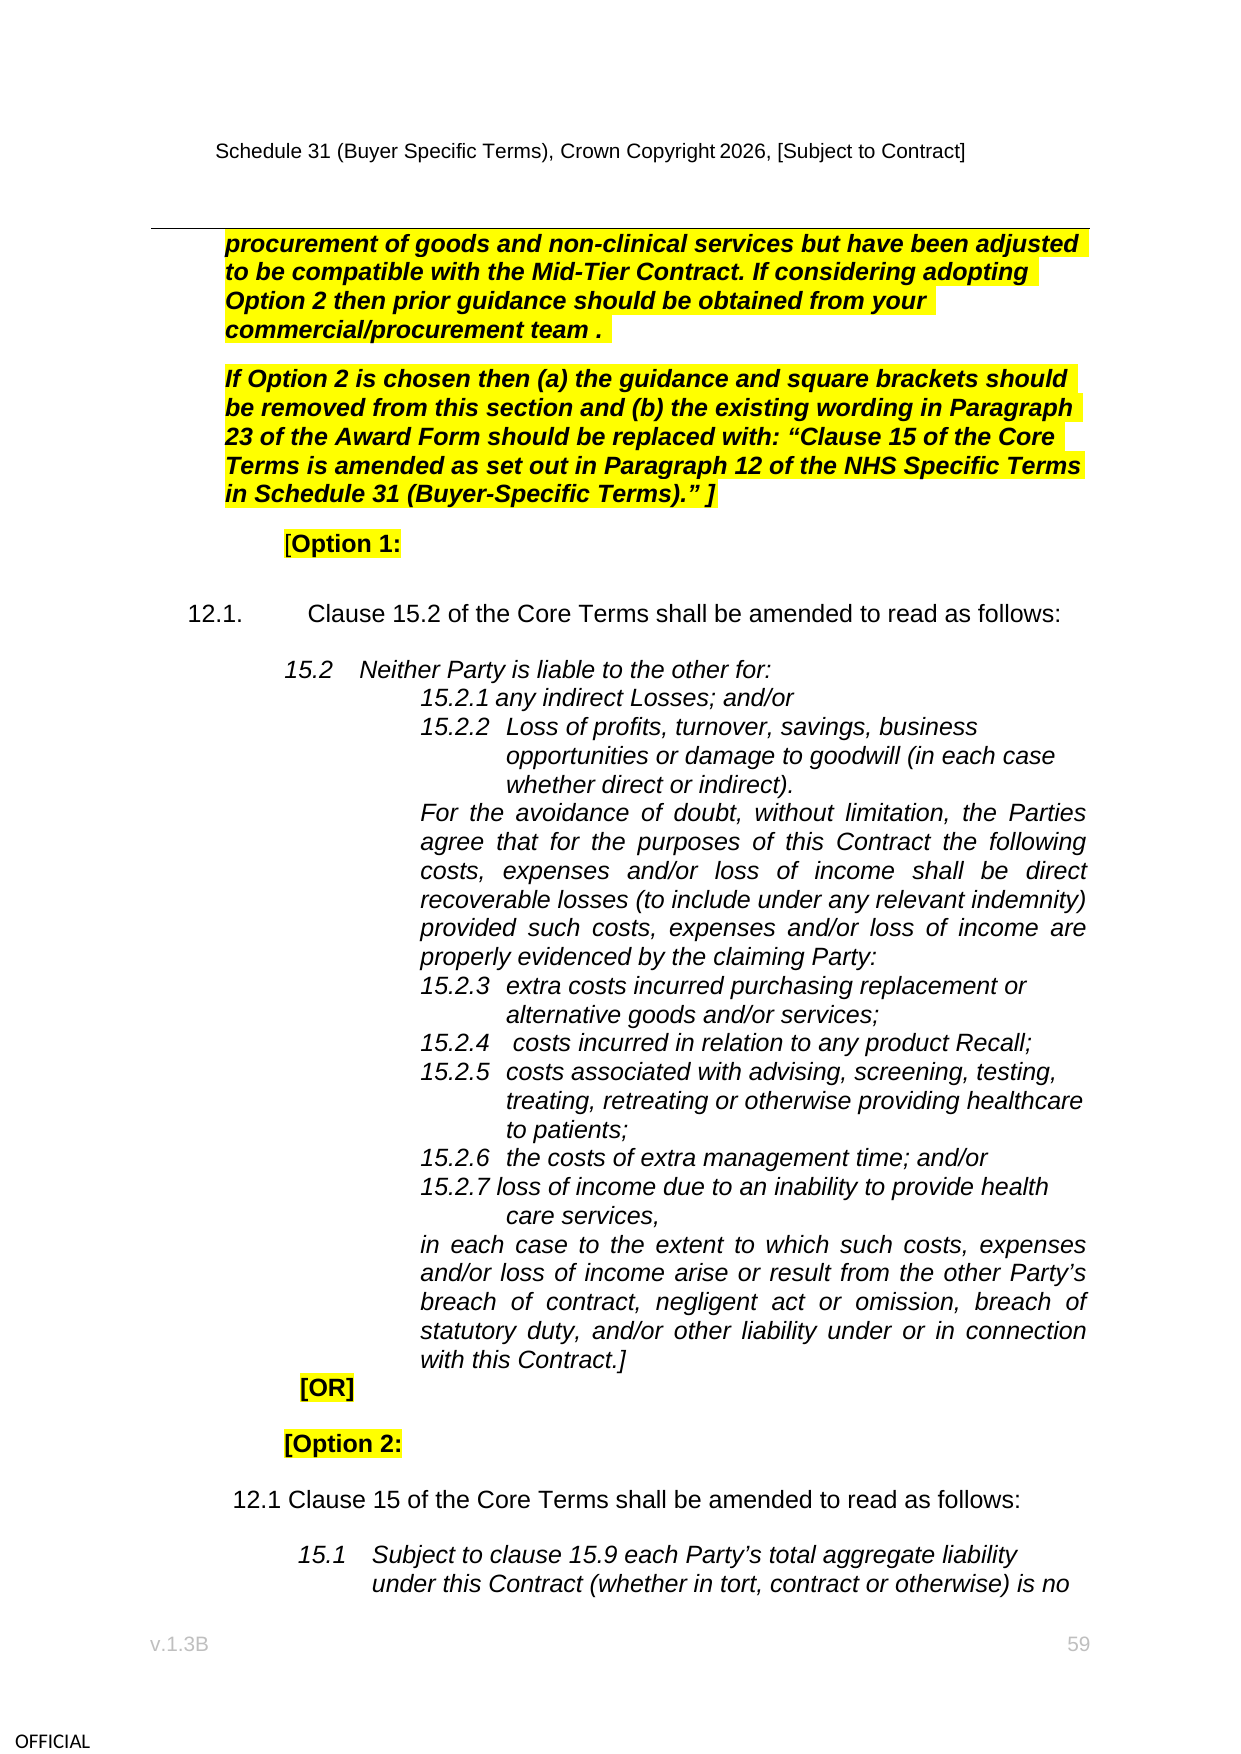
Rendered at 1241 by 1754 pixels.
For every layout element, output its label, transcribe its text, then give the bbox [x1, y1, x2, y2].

list Clause 15.2 of the Core Terms shall be amended to read as follows: [187, 599, 1090, 628]
list in each case to the extent to which such costs, expenses and/or loss of income arise or result from the other Party’s breach of contract, negligent act or omission, breach of statutory duty, and/or other liability under or in connection with this Contract.] [420, 1229, 1090, 1373]
text 15.2.6 the costs of extra management time; and/or [420, 1143, 1090, 1172]
text 15.2.7 loss of income due to an inability to provide health care services, [420, 1172, 1090, 1229]
text 15.2.5 costs associated with advising, screening, testing, treating, retreating or otherwise providing healthcare to patients; [420, 1057, 1090, 1143]
text 15.2 Neither Party is liable to the other for: [284, 654, 1090, 683]
text [Option 1: [239, 529, 1090, 558]
subtitle [Option 2: [284, 1429, 1090, 1458]
text 12.1 Clause 15 of the Core Terms shall be amended to read as follows: [232, 1484, 1090, 1513]
list For the avoidance of doubt, without limitation, the Parties agree that for the purposes of this Contract the following costs, expenses and/or loss of income shall be direct recoverable losses (to include under any relevant indemnity) provided such costs, expenses and/or loss of income are properly evidenced by the claiming Party: [420, 798, 1090, 971]
text 15.2.2 Loss of profits, turnover, savings, business opportunities or damage to goodwill (in each case whether direct or indirect). [420, 712, 1090, 798]
subtitle [OR] [300, 1373, 1090, 1402]
text 15.2.3 extra costs incurred purchasing replacement or alternative goods and/or services; [420, 971, 1090, 1028]
list 15.2.1 any indirect Losses; and/or [420, 683, 1090, 712]
text 15.2.4 costs incurred in relation to any product Recall; [420, 1028, 1090, 1057]
text procurement of goods and non-clinical services but have been adjusted to be compatible with the Mid-Tier Contract. If considering adopting Option 2 then prior guidance should be obtained from your commercial/procurement team . [225, 228, 1090, 343]
text 15.1 Subject to clause 15.9 each Party’s total aggregate liability under this Contract (whether in tort, contract or otherwise) is no [298, 1540, 1090, 1598]
text If Option 2 is chosen then (a) the guidance and square brackets should be removed from this section and (b) the existing wording in Paragraph 23 of the Award Form should be replaced with: “Clause 15 of the Core Terms is amended as set out in Paragraph 12 of the NHS Specific Terms in Schedule 31 (Buyer-Specific Terms).” ] [225, 364, 1090, 508]
